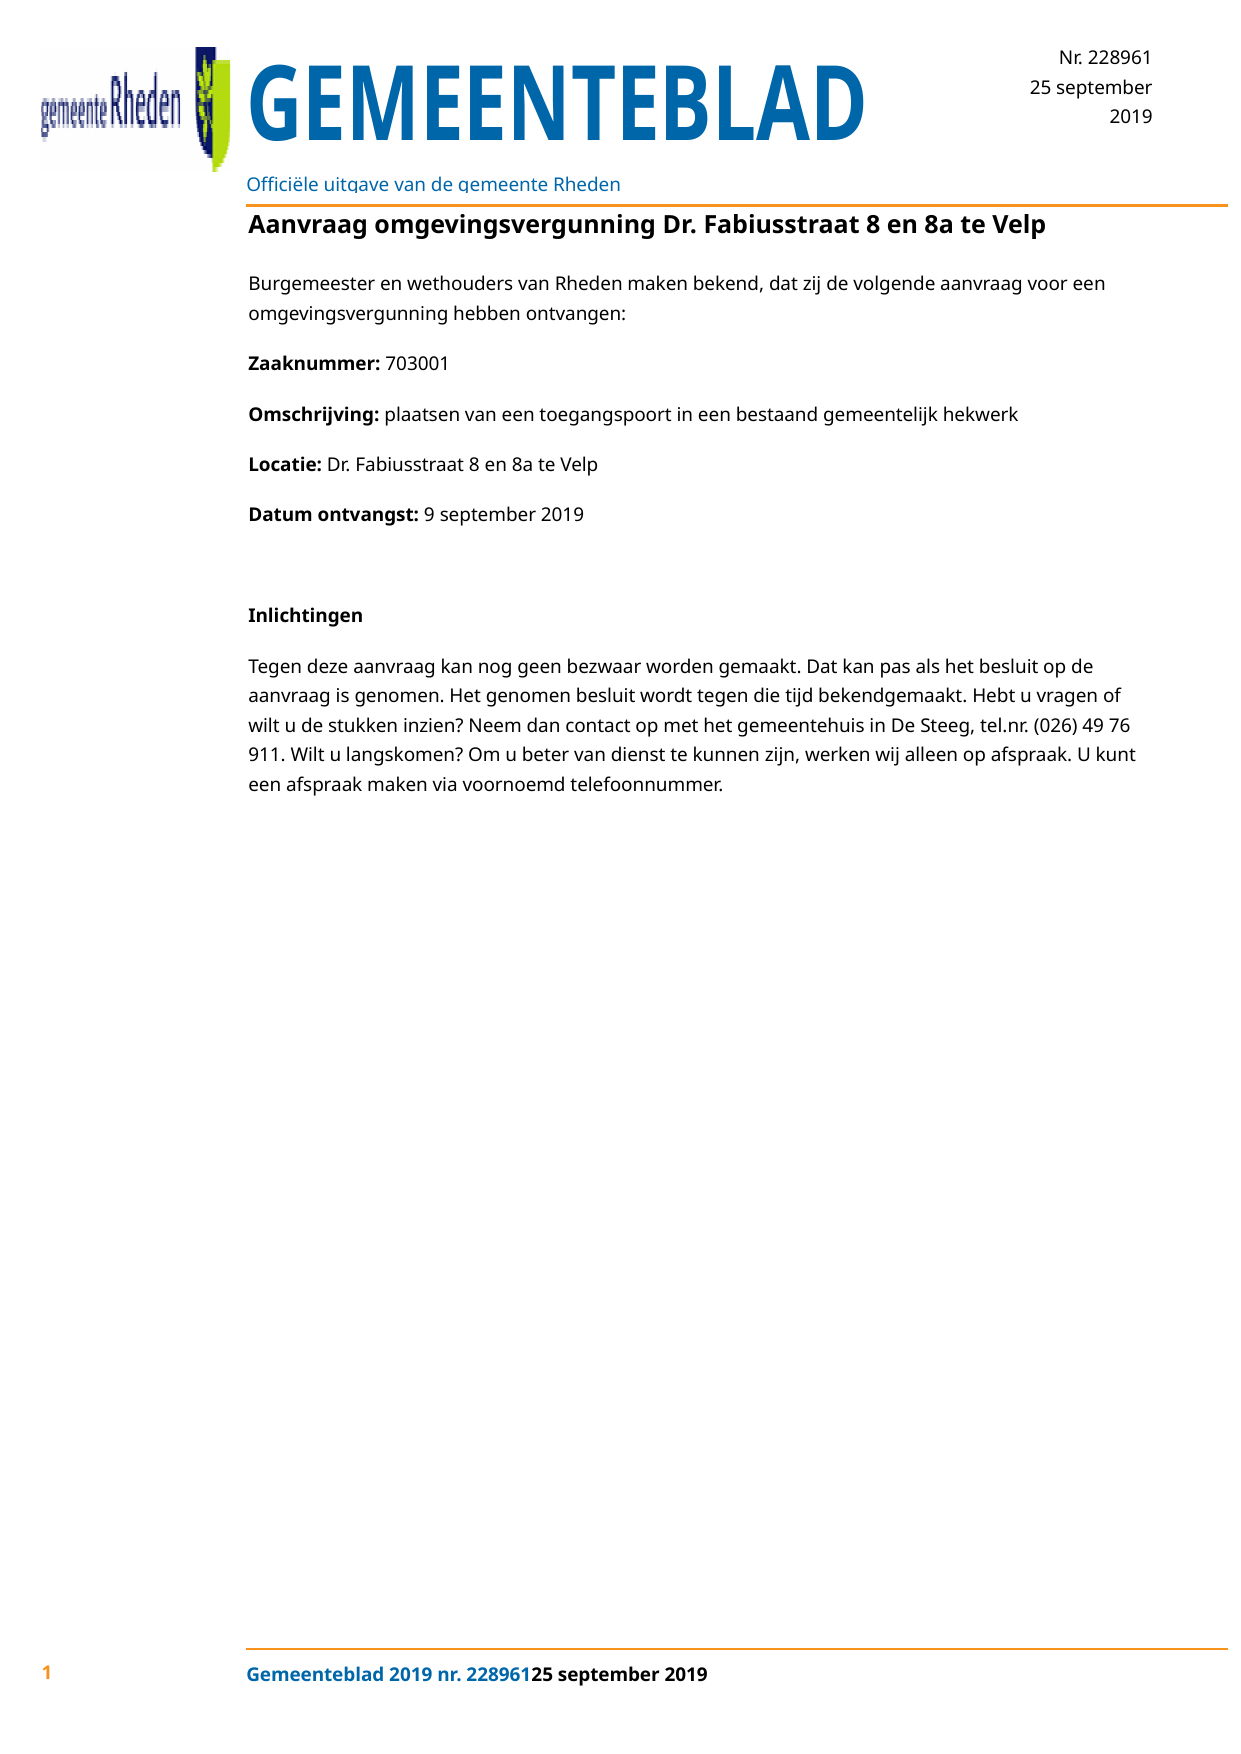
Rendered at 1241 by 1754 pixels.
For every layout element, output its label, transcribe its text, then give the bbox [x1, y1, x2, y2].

text Aanvraag omgevingsvergunning Dr. Fabiusstraat 8 en 8a te Velp [248, 207, 1152, 241]
text Zaaknummer: 703001 [248, 350, 1152, 376]
picture [41, 47, 231, 172]
text Datum ontvangst: 9 september 2019 [248, 502, 1152, 527]
text Burgemeester en wethouders van Rheden maken bekend, dat zij de volgende aanvraag voor een omgevingsvergunning hebben ontvangen: [248, 270, 1152, 326]
text Inlichtingen [248, 602, 1152, 628]
text Tegen deze aanvraag kan nog geen bezwaar worden gemaakt. Dat kan pas als het besluit op de aanvraag is genomen. Het genomen besluit wordt tegen die tijd bekendgemaakt. Hebt u vragen of wilt u de stukken inzien? Neem dan contact op met het gemeentehuis in De Steeg, tel.nr. (026) 49 76 911. Wilt u langskomen? Om u beter van dienst te kunnen zijn, werken wij alleen op afspraak. U kunt een afspraak maken via voornoemd telefoonnummer. [248, 653, 1152, 797]
text Locatie: Dr. Fabiusstraat 8 en 8a te Velp [248, 451, 1152, 477]
text Omschrijving: plaatsen van een toegangspoort in een bestaand gemeentelijk hekwerk [248, 401, 1152, 426]
